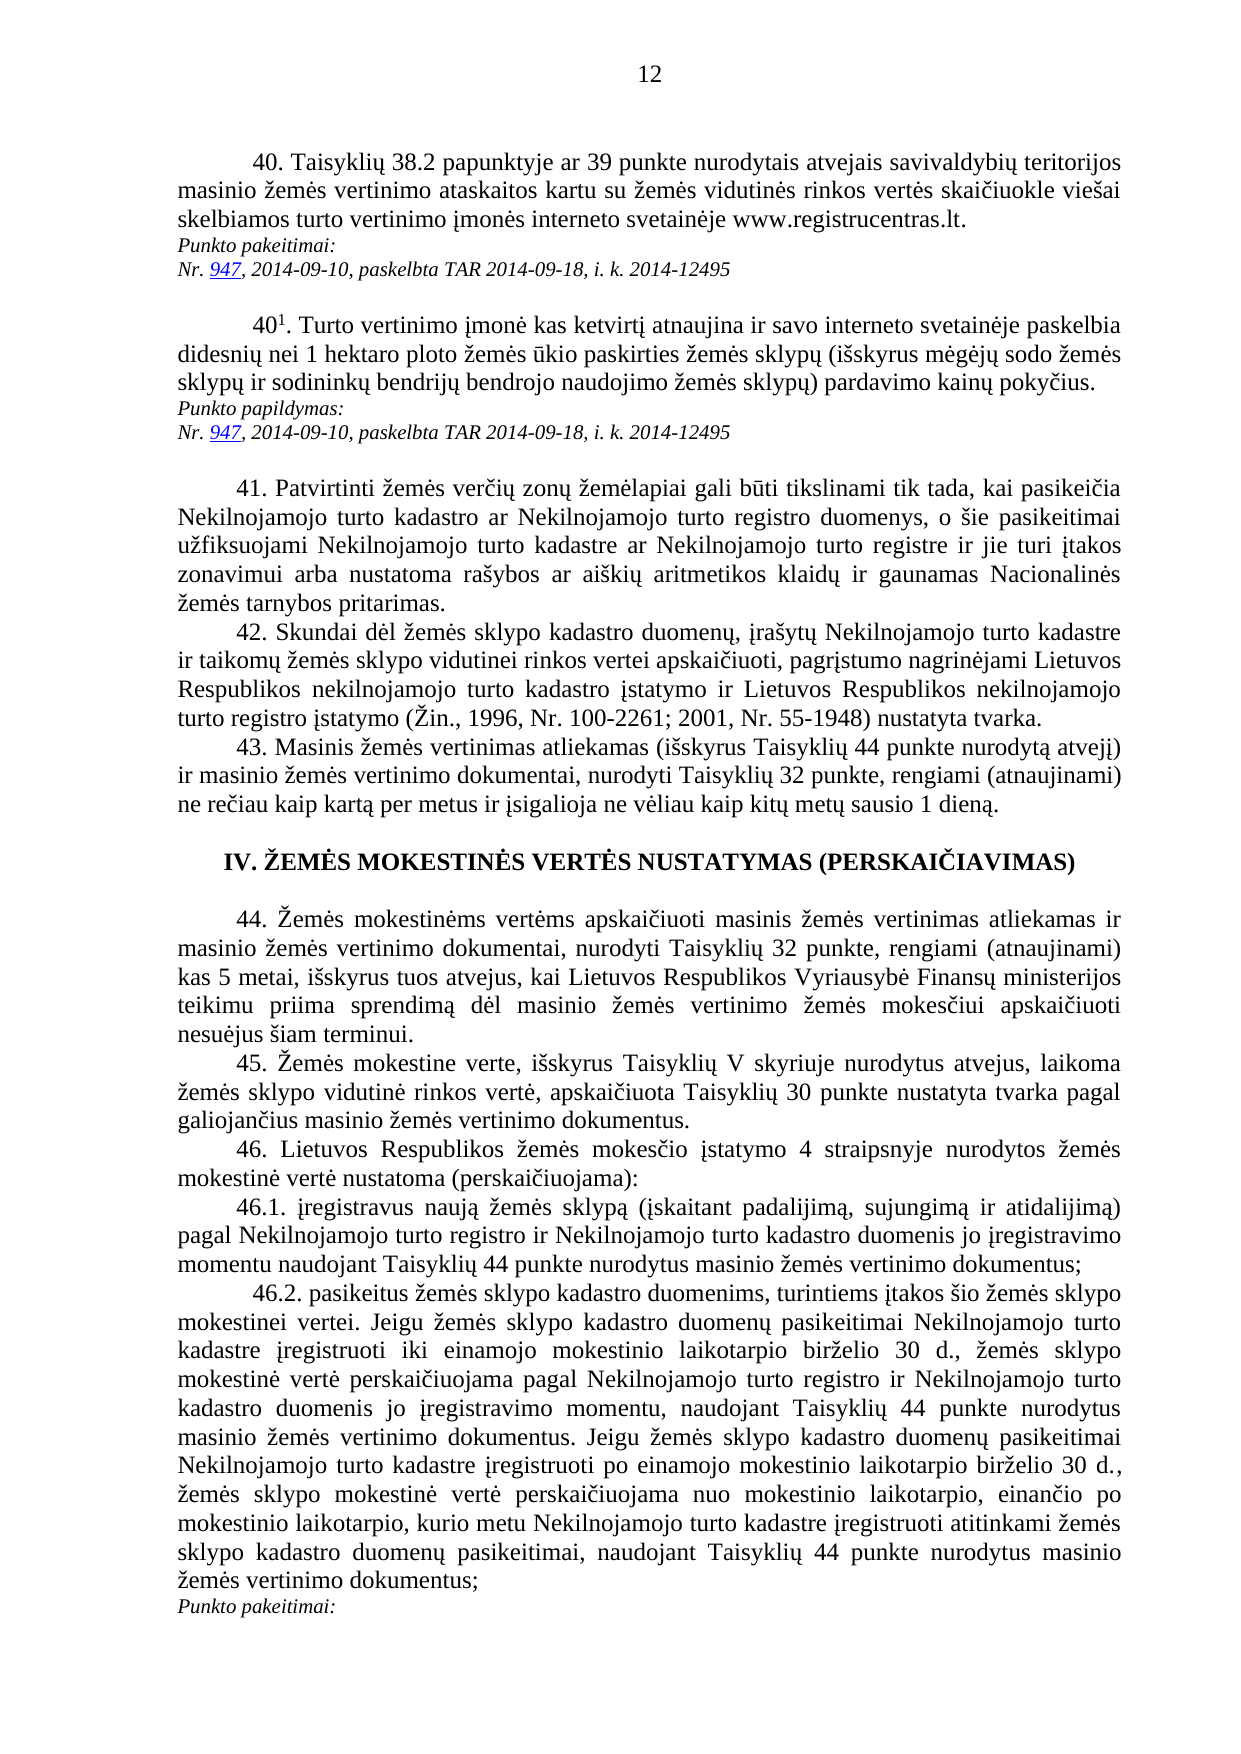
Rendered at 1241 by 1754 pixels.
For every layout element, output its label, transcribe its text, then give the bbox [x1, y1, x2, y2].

text 44. Žemės mokestinėms vertėms apskaičiuoti masinis žemės vertinimas atliekamas ir masinio žemės vertinimo dokumentai, nurodyti Taisyklių 32 punkte, rengiami (atnaujinami) kas 5 metai, išskyrus tuos atvejus, kai Lietuvos Respublikos Vyriausybė Finansų ministerijos teikimu priima sprendimą dėl masinio žemės vertinimo žemės mokesčiui apskaičiuoti nesuėjus šiam terminui. [177, 904, 1122, 1048]
text 46. Lietuvos Respublikos žemės mokesčio įstatymo 4 straipsnyje nurodytos žemės mokestinė vertė nustatoma (perskaičiuojama): [177, 1134, 1122, 1192]
text 46.1. įregistravus naują žemės sklypą (įskaitant padalijimą, sujungimą ir atidalijimą) pagal Nekilnojamojo turto registro ir Nekilnojamojo turto kadastro duomenis jo įregistravimo momentu naudojant Taisyklių 44 punkte nurodytus masinio žemės vertinimo dokumentus; [177, 1192, 1122, 1278]
text 46.2. pasikeitus žemės sklypo kadastro duomenims, turintiems įtakos šio žemės sklypo mokestinei vertei. Jeigu žemės sklypo kadastro duomenų pasikeitimai Nekilnojamojo turto kadastre įregistruoti iki einamojo mokestinio laikotarpio birželio 30 d., žemės sklypo mokestinė vertė perskaičiuojama pagal Nekilnojamojo turto registro ir Nekilnojamojo turto kadastro duomenis jo įregistravimo momentu, naudojant Taisyklių 44 punkte nurodytus masinio žemės vertinimo dokumentus. Jeigu žemės sklypo kadastro duomenų pasikeitimai Nekilnojamojo turto kadastre įregistruoti po einamojo mokestinio laikotarpio birželio 30 d., žemės sklypo mokestinė vertė perskaičiuojama nuo mokestinio laikotarpio, einančio po mokestinio laikotarpio, kurio metu Nekilnojamojo turto kadastre įregistruoti atitinkami žemės sklypo kadastro duomenų pasikeitimai, naudojant Taisyklių 44 punkte nurodytus masinio žemės vertinimo dokumentus; [177, 1278, 1122, 1594]
text Punkto pakeitimai: [177, 233, 1122, 257]
text Nr. 947, 2014-09-10, paskelbta TAR 2014-09-18, i. k. 2014-12495 [177, 257, 1122, 281]
text IV. ŽEMĖS MOKESTINĖS VERTĖS NUSTATYMAS (PERSKAIČIAVIMAS) [177, 847, 1122, 876]
text Punkto papildymas: [177, 396, 1122, 420]
text 45. Žemės mokestine verte, išskyrus Taisyklių V skyriuje nurodytus atvejus, laikoma žemės sklypo vidutinė rinkos vertė, apskaičiuota Taisyklių 30 punkte nustatyta tvarka pagal galiojančius masinio žemės vertinimo dokumentus. [177, 1048, 1122, 1134]
text 40. Taisyklių 38.2 papunktyje ar 39 punkte nurodytais atvejais savivaldybių teritorijos masinio žemės vertinimo ataskaitos kartu su žemės vidutinės rinkos vertės skaičiuokle viešai skelbiamos turto vertinimo įmonės interneto svetainėje www.registrucentras.lt. [177, 147, 1122, 233]
text 401. Turto vertinimo įmonė kas ketvirtį atnaujina ir savo interneto svetainėje paskelbia didesnių nei 1 hektaro ploto žemės ūkio paskirties žemės sklypų (išskyrus mėgėjų sodo žemės sklypų ir sodininkų bendrijų bendrojo naudojimo žemės sklypų) pardavimo kainų pokyčius. [177, 310, 1122, 396]
text 42. Skundai dėl žemės sklypo kadastro duomenų, įrašytų Nekilnojamojo turto kadastre ir taikomų žemės sklypo vidutinei rinkos vertei apskaičiuoti, pagrįstumo nagrinėjami Lietuvos Respublikos nekilnojamojo turto kadastro įstatymo ir Lietuvos Respublikos nekilnojamojo turto registro įstatymo (Žin., 1996, Nr. 100-2261; 2001, Nr. 55-1948) nustatyta tvarka. [177, 617, 1122, 732]
text Nr. 947, 2014-09-10, paskelbta TAR 2014-09-18, i. k. 2014-12495 [177, 420, 1122, 444]
text 41. Patvirtinti žemės verčių zonų žemėlapiai gali būti tikslinami tik tada, kai pasikeičia Nekilnojamojo turto kadastro ar Nekilnojamojo turto registro duomenys, o šie pasikeitimai užfiksuojami Nekilnojamojo turto kadastre ar Nekilnojamojo turto registre ir jie turi įtakos zonavimui arba nustatoma rašybos ar aiškių aritmetikos klaidų ir gaunamas Nacionalinės žemės tarnybos pritarimas. [177, 473, 1122, 617]
text 43. Masinis žemės vertinimas atliekamas (išskyrus Taisyklių 44 punkte nurodytą atvejį) ir masinio žemės vertinimo dokumentai, nurodyti Taisyklių 32 punkte, rengiami (atnaujinami) ne rečiau kaip kartą per metus ir įsigalioja ne vėliau kaip kitų metų sausio 1 dieną. [177, 732, 1122, 818]
text Punkto pakeitimai: [177, 1594, 1122, 1618]
